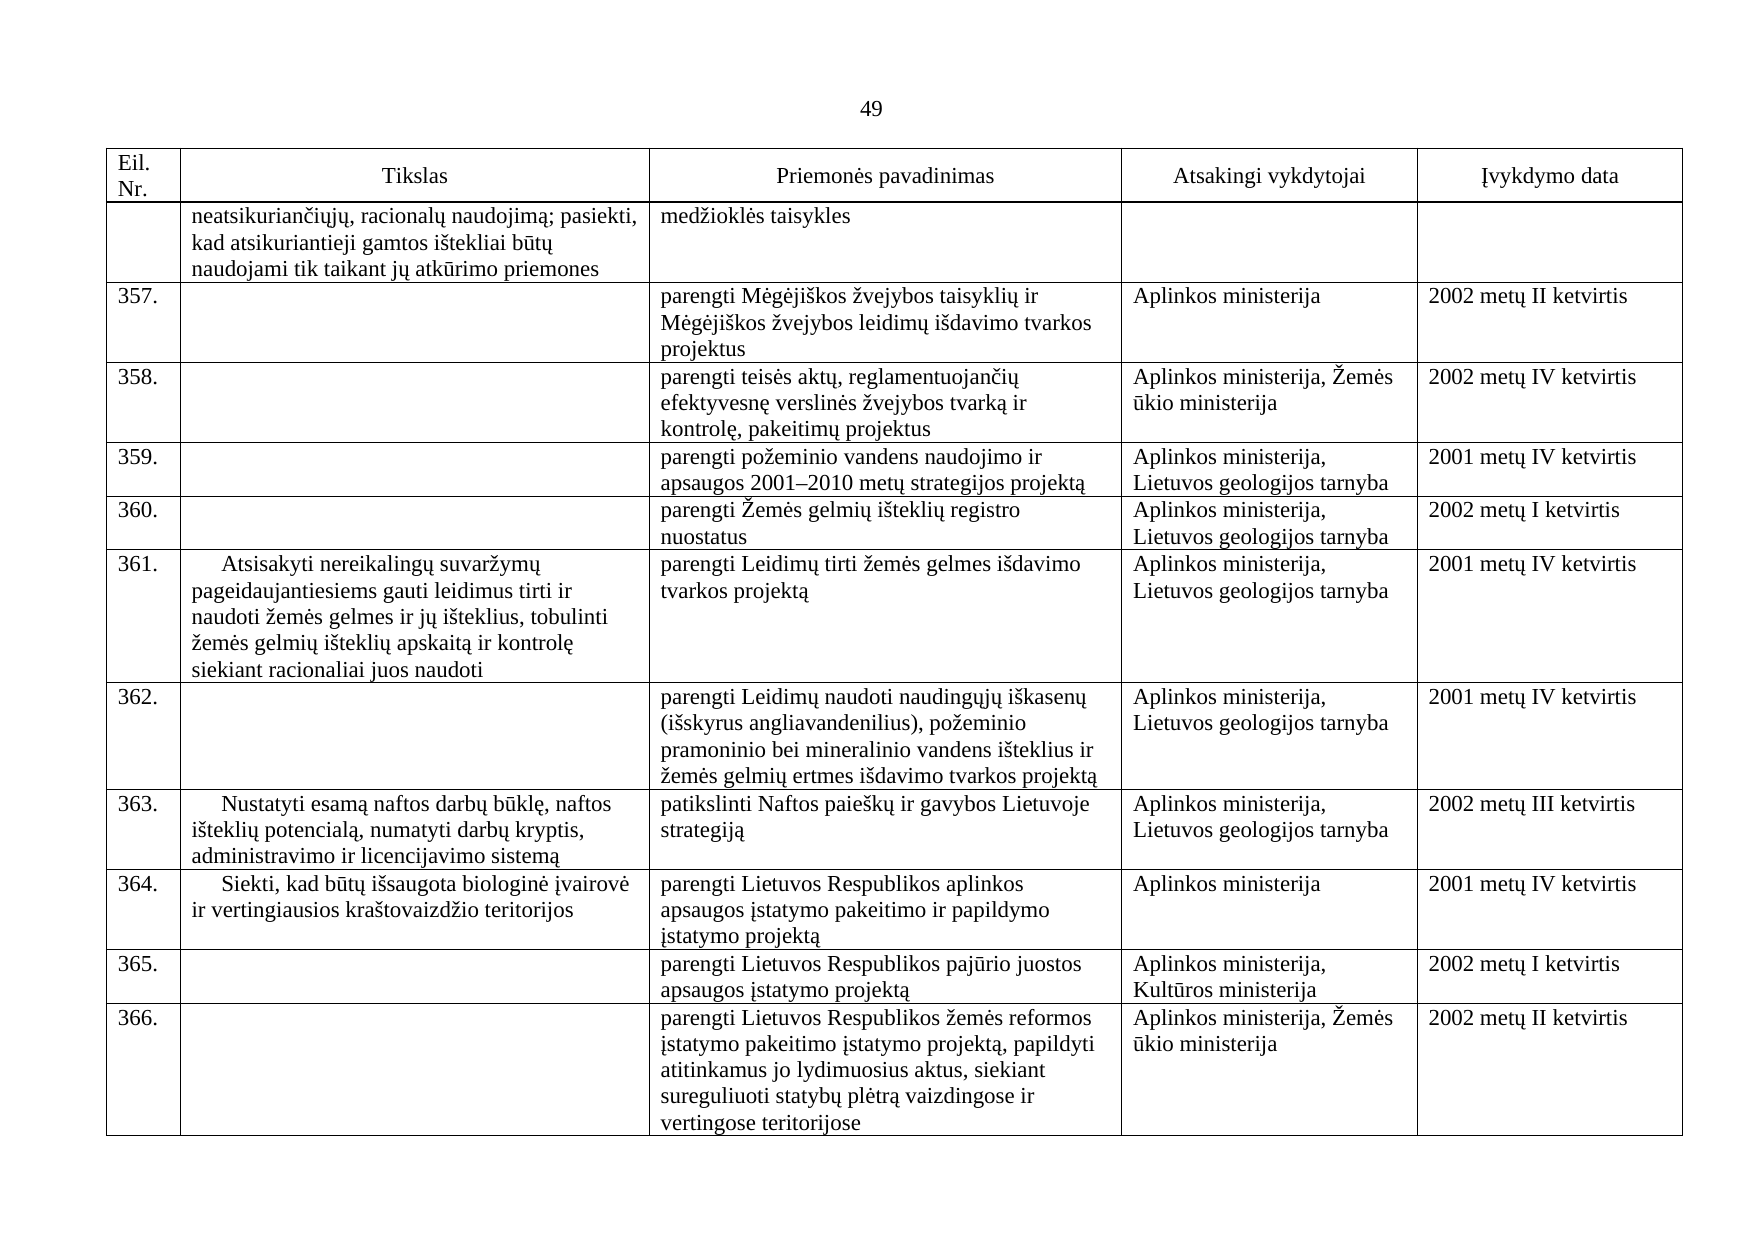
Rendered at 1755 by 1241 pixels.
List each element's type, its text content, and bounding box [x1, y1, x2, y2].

table_cell Siekti, kad būtų išsaugota biologinė įvairovė ir vertingiausios kraštovaizdžio teritorijos [181, 870, 649, 949]
table_cell [107, 443, 180, 496]
table_cell [107, 363, 180, 442]
table_cell [107, 203, 180, 282]
table_cell Aplinkos ministerija, Kultūros ministerija [1122, 950, 1417, 1002]
table_header Įvykdymo data [1418, 149, 1682, 201]
table_cell parengti Leidimų tirti žemės gelmes išdavimo tvarkos projektą [650, 550, 1121, 682]
table_cell 2002 metų I ketvirtis [1418, 497, 1682, 549]
table_cell parengti Žemės gelmių išteklių registro nuostatus [650, 497, 1121, 549]
table_cell parengti teisės aktų, reglamentuojančių efektyvesnę verslinės žvejybos tvarką ir kontrolę, pakeitimų projektus [650, 363, 1121, 442]
table_header Atsakingi vykdytojai [1122, 149, 1417, 201]
table_cell Aplinkos ministerija, Žemės ūkio ministerija [1122, 363, 1417, 442]
table_cell parengti Lietuvos Respublikos aplinkos apsaugos įstatymo pakeitimo ir papildymo įstatymo projektą [650, 870, 1121, 949]
table_cell [107, 497, 180, 549]
table_cell Aplinkos ministerija, Lietuvos geologijos tarnyba [1122, 443, 1417, 496]
table_cell 2002 metų II ketvirtis [1418, 283, 1682, 362]
table_cell [181, 443, 649, 496]
table_cell [107, 950, 180, 1002]
table_cell 2002 metų IV ketvirtis [1418, 363, 1682, 442]
table_cell [107, 790, 180, 869]
table_cell [181, 683, 649, 788]
table_cell Aplinkos ministerija [1122, 870, 1417, 949]
table_cell patikslinti Naftos paieškų ir gavybos Lietuvoje strategiją [650, 790, 1121, 869]
table_cell parengti Lietuvos Respublikos žemės reformos įstatymo pakeitimo įstatymo projektą, papildyti atitinkamus jo lydimuosius aktus, siekiant sureguliuoti statybų plėtrą vaizdingose ir vertingose teritorijose [650, 1004, 1121, 1135]
table_cell [1122, 203, 1417, 282]
table_cell Aplinkos ministerija, Lietuvos geologijos tarnyba [1122, 497, 1417, 549]
table_cell [181, 363, 649, 442]
table_cell Atsisakyti nereikalingų suvaržymų pageidaujantiesiems gauti leidimus tirti ir naudoti žemės gelmes ir jų išteklius, tobulinti žemės gelmių išteklių apskaitą ir kontrolę siekiant racionaliai juos naudoti [181, 550, 649, 682]
table_cell Aplinkos ministerija, Lietuvos geologijos tarnyba [1122, 683, 1417, 788]
table_cell 2001 metų IV ketvirtis [1418, 683, 1682, 788]
table_cell parengti Lietuvos Respublikos pajūrio juostos apsaugos įstatymo projektą [650, 950, 1121, 1002]
table_header Eil. Nr. [107, 149, 180, 201]
table_header Tikslas [181, 149, 649, 201]
table_cell Aplinkos ministerija, Lietuvos geologijos tarnyba [1122, 550, 1417, 682]
table_cell parengti Leidimų naudoti naudingųjų iškasenų (išskyrus angliavandenilius), požeminio pramoninio bei mineralinio vandens išteklius ir žemės gelmių ertmes išdavimo tvarkos projektą [650, 683, 1121, 788]
table_cell 2002 metų I ketvirtis [1418, 950, 1682, 1002]
table_cell 2002 metų III ketvirtis [1418, 790, 1682, 869]
table_cell Aplinkos ministerija, Lietuvos geologijos tarnyba [1122, 790, 1417, 869]
table_cell [107, 1004, 180, 1135]
table_cell [107, 683, 180, 788]
table_cell neatsikuriančiųjų, racionalų naudojimą; pasiekti, kad atsikuriantieji gamtos ištekliai būtų naudojami tik taikant jų atkūrimo priemones [181, 203, 649, 282]
table_cell [107, 550, 180, 682]
table_cell parengti Mėgėjiškos žvejybos taisyklių ir Mėgėjiškos žvejybos leidimų išdavimo tvarkos projektus [650, 283, 1121, 362]
table_cell Aplinkos ministerija [1122, 283, 1417, 362]
table_cell 2001 metų IV ketvirtis [1418, 443, 1682, 496]
table_cell [107, 870, 180, 949]
table_cell parengti požeminio vandens naudojimo ir apsaugos 2001–2010 metų strategijos projektą [650, 443, 1121, 496]
table_cell [181, 1004, 649, 1135]
table_cell [107, 283, 180, 362]
table_cell [181, 497, 649, 549]
table_cell medžioklės taisykles [650, 203, 1121, 282]
table_cell Aplinkos ministerija, Žemės ūkio ministerija [1122, 1004, 1417, 1135]
table_cell 2002 metų II ketvirtis [1418, 1004, 1682, 1135]
table_cell [181, 950, 649, 1002]
table_header Priemonės pavadinimas [650, 149, 1121, 201]
table_cell 2001 metų IV ketvirtis [1418, 870, 1682, 949]
table_cell Nustatyti esamą naftos darbų būklę, naftos išteklių potencialą, numatyti darbų kryptis, administravimo ir licencijavimo sistemą [181, 790, 649, 869]
table_cell [181, 283, 649, 362]
table_cell [1418, 203, 1682, 282]
table_cell 2001 metų IV ketvirtis [1418, 550, 1682, 682]
